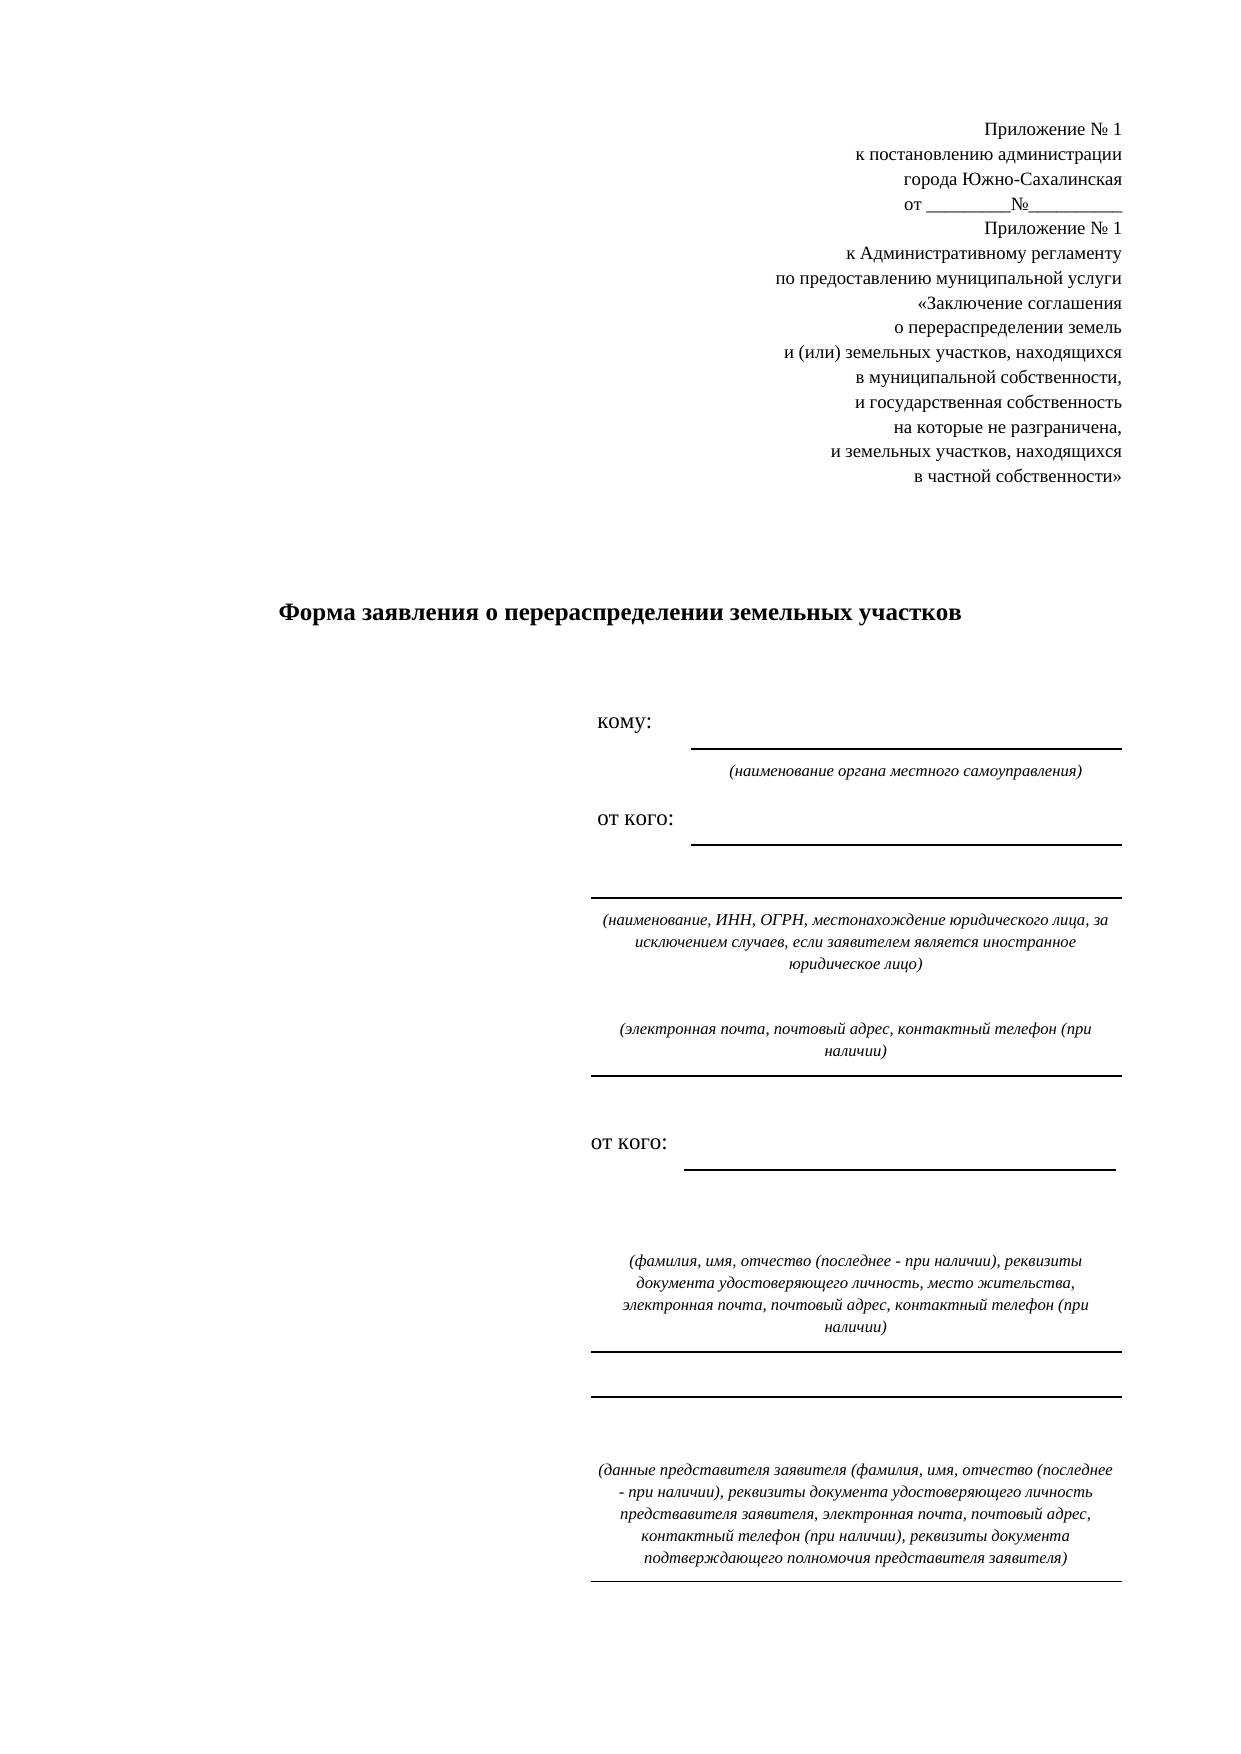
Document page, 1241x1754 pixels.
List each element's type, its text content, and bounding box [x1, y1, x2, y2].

table_header от кого: [591, 1118, 684, 1170]
table_cell [591, 749, 691, 793]
subtitle Приложение № 1 [118, 217, 1122, 239]
table_cell (наименование, ИНН, ОГРН, местонахождение юридического лица, за исключением случаев, если заявителем является иностранное юридическое лицо) [591, 899, 1122, 1008]
text по предоставлению муниципальной услуги [118, 267, 1122, 288]
text Приложение № 1 [118, 118, 1122, 140]
table_cell [691, 793, 1122, 844]
table_cell [591, 1353, 1122, 1396]
table_cell от кого: [591, 793, 691, 846]
table_cell [591, 1077, 1122, 1240]
table_cell (фамилия, имя, отчество (последнее - при наличии), реквизиты документа удостоверяющего личность, место жительства, электронная почта, почтовый адрес, контактный телефон (при наличии) [591, 1240, 1122, 1351]
table_cell (наименование органа местного самоуправления) [691, 750, 1122, 793]
text в муниципальной собственности, [118, 366, 1122, 388]
text от _________№__________ [118, 192, 1122, 214]
table_header кому: [591, 696, 691, 749]
text к Административному регламенту [118, 242, 1122, 264]
table_cell (данные представителя заявителя (фамилия, имя, отчество (последнее - при наличии), реквизиты документа удостоверяющего личность предствавителя заявителя, электронная почта, почтовый адрес, контактный телефон (при наличии), реквизиты документа подтверждающего полномочия представителя заявителя) [591, 1450, 1122, 1581]
text и (или) земельных участков, находящихся [118, 341, 1122, 363]
table_header [684, 1118, 1116, 1169]
table_cell [591, 1398, 1122, 1449]
table_cell [684, 1171, 1116, 1229]
text о перераспределении земель [118, 316, 1122, 338]
table_cell [591, 1170, 684, 1229]
table_header [691, 696, 1122, 748]
text Форма заявления о перераспределении земельных участков [118, 597, 1122, 626]
text «Заключение соглашения [118, 292, 1122, 313]
text и земельных участков, находящихся [118, 440, 1122, 462]
table_cell (электронная почта, почтовый адрес, контактный телефон (при наличии) [591, 1008, 1122, 1075]
text в частной собственности» [118, 465, 1122, 487]
text к постановлению администрации [118, 143, 1122, 164]
text города Южно-Сахалинская [118, 168, 1122, 189]
text на которые не разграничена, [118, 416, 1122, 437]
table_cell [591, 846, 1122, 897]
text и государственная собственность [118, 391, 1122, 412]
